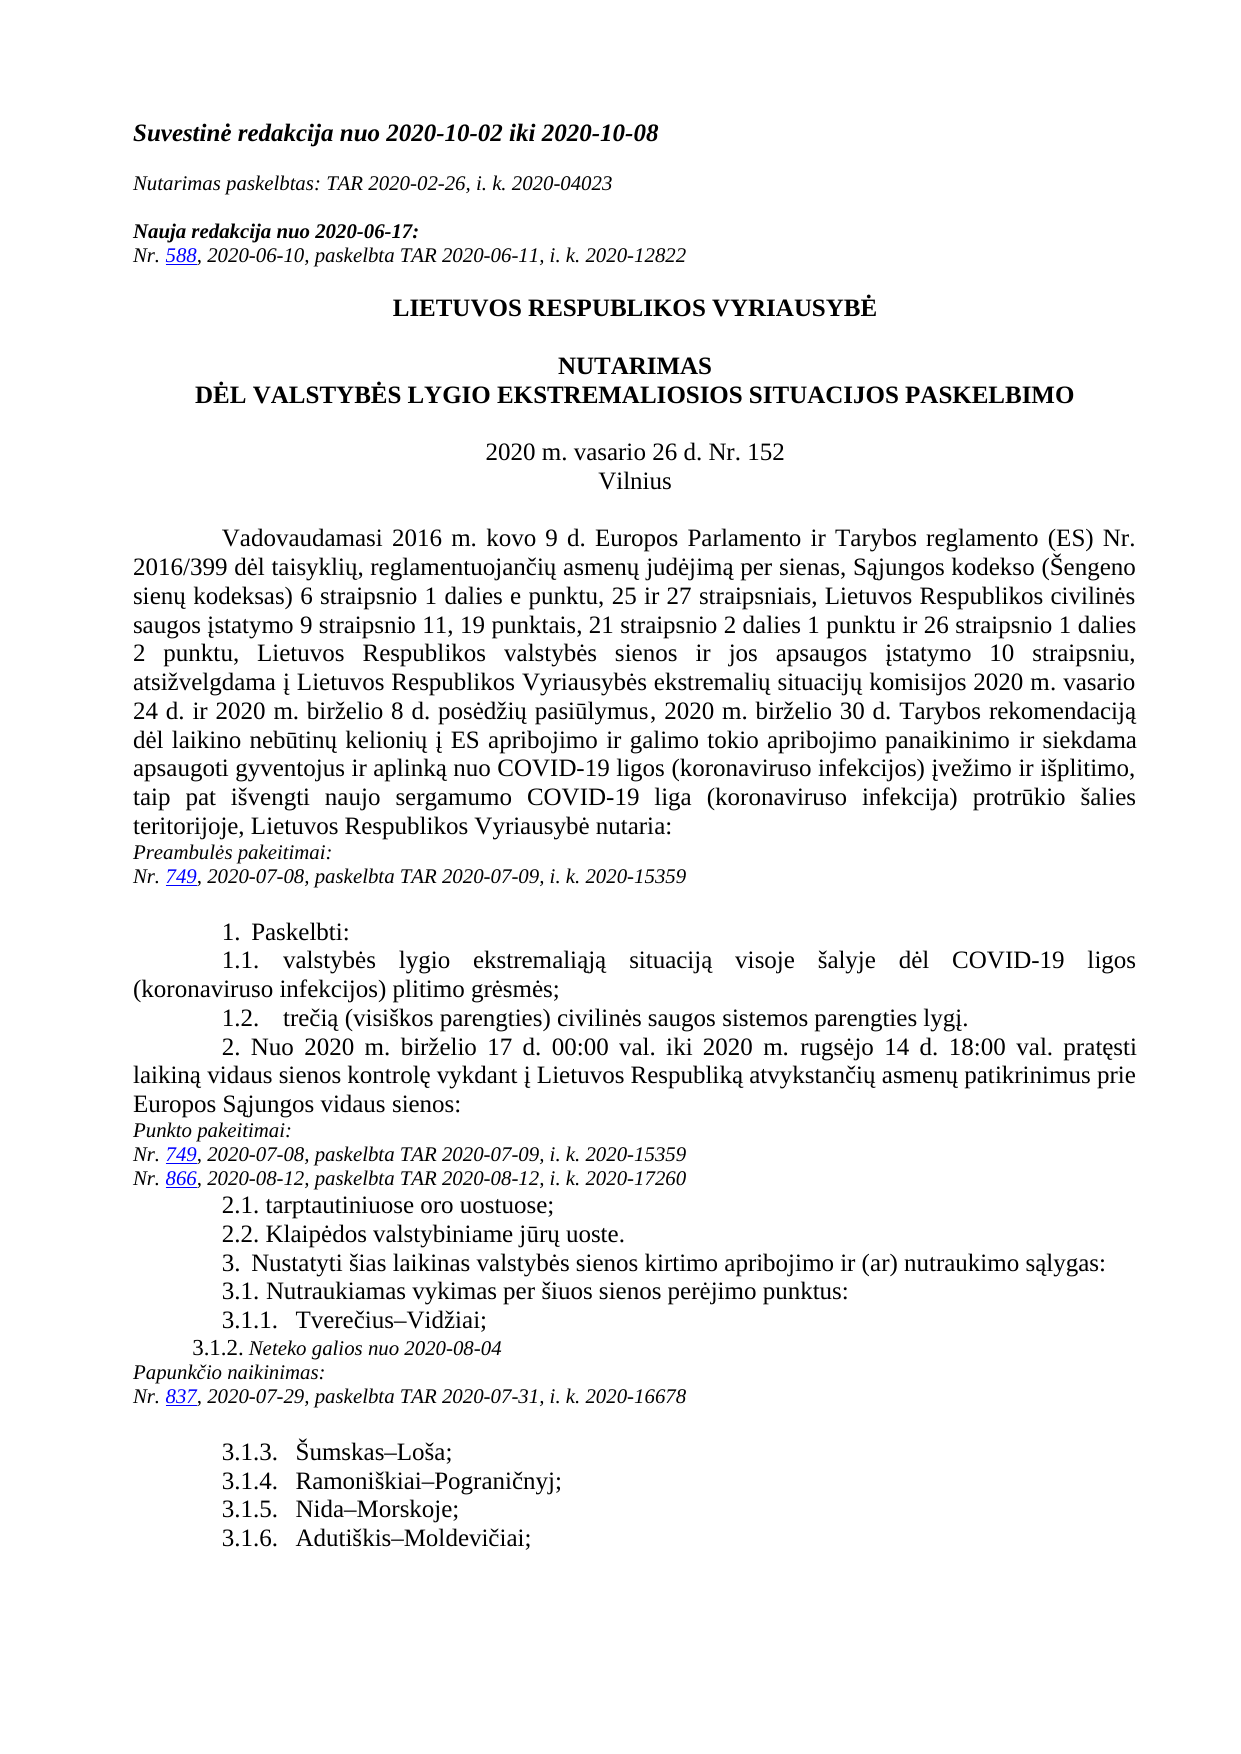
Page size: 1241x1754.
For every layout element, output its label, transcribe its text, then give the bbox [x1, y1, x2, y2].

text 3.1. Nutraukiamas vykimas per šiuos sienos perėjimo punktus: [133, 1276, 1137, 1305]
text 2.2. Klaipėdos valstybiniame jūrų uoste. [133, 1219, 1137, 1248]
text Papunkčio naikinimas: [133, 1360, 1137, 1384]
text Nr. 866, 2020-08-12, paskelbta TAR 2020-08-12, i. k. 2020-17260 [133, 1166, 1137, 1190]
text 2020 m. vasario 26 d. Nr. 152 [133, 437, 1137, 466]
text Nr. 749, 2020-07-08, paskelbta TAR 2020-07-09, i. k. 2020-15359 [133, 864, 1137, 888]
text Nutarimas paskelbtas: TAR 2020-02-26, i. k. 2020-04023 [133, 171, 1137, 195]
text 2.1. tarptautiniuose oro uostuose; [133, 1190, 1137, 1219]
text Vilnius [133, 466, 1137, 495]
text 3.1.2. Neteko galios nuo 2020-08-04 [133, 1334, 1137, 1360]
text Nr. 837, 2020-07-29, paskelbta TAR 2020-07-31, i. k. 2020-16678 [133, 1384, 1137, 1408]
text Preambulės pakeitimai: [133, 840, 1137, 864]
text 3.1.3. Šumskas–Loša; [133, 1437, 1137, 1466]
text Suvestinė redakcija nuo 2020-10-02 iki 2020-10-08 [133, 118, 1137, 147]
text 3.1.4. Ramoniškiai–Pograničnyj; [133, 1466, 1137, 1494]
text 3.1.5. Nida–Morskoje; [133, 1494, 1137, 1523]
text 2. Nuo 2020 m. birželio 17 d. 00:00 val. iki 2020 m. rugsėjo 14 d. 18:00 val. pratęsti laikiną vidaus sienos kontrolę vykdant į Lietuvos Respubliką atvykstančių asmenų patikrinimus prie Europos Sąjungos vidaus sienos: [133, 1032, 1137, 1118]
text 3. Nustatyti šias laikinas valstybės sienos kirtimo apribojimo ir (ar) nutraukimo sąlygas: [133, 1248, 1137, 1276]
text Punkto pakeitimai: [133, 1118, 1137, 1142]
text 3.1.6. Adutiškis–Moldevičiai; [133, 1523, 1137, 1552]
text Nauja redakcija nuo 2020-06-17: [133, 219, 1137, 243]
text DĖL VALSTYBĖS LYGIO EKSTREMALIOSIOS SITUACIJOS PASKELBIMO [133, 380, 1137, 408]
text 3.1.1. Tverečius–Vidžiai; [133, 1305, 1137, 1334]
text 1.2. trečią (visiškos parengties) civilinės saugos sistemos parengties lygį. [133, 1003, 1137, 1032]
text Nr. 588, 2020-06-10, paskelbta TAR 2020-06-11, i. k. 2020-12822 [133, 243, 1137, 267]
text LIETUVOS RESPUBLIKOS VYRIAUSYBĖ [133, 293, 1137, 322]
text 1. Paskelbti: [133, 917, 1137, 945]
text Vadovaudamasi 2016 m. kovo 9 d. Europos Parlamento ir Tarybos reglamento (ES) Nr. 2016/399 dėl taisyklių, reglamentuojančių asmenų judėjimą per sienas, Sąjungos kodekso (Šengeno sienų kodeksas) 6 straipsnio 1 dalies e punktu, 25 ir 27 straipsniais, Lietuvos Respublikos civilinės saugos įstatymo 9 straipsnio 11, 19 punktais, 21 straipsnio 2 dalies 1 punktu ir 26 straipsnio 1 dalies 2 punktu, Lietuvos Respublikos valstybės sienos ir jos apsaugos įstatymo 10 straipsniu, atsižvelgdama į Lietuvos Respublikos Vyriausybės ekstremalių situacijų komisijos 2020 m. vasario 24 d. ir 2020 m. birželio 8 d. posėdžių pasiūlymus, 2020 m. birželio 30 d. Tarybos rekomendaciją dėl laikino nebūtinų kelionių į ES apribojimo ir galimo tokio apribojimo panaikinimo ir siekdama apsaugoti gyventojus ir aplinką nuo COVID-19 ligos (koronaviruso infekcijos) įvežimo ir išplitimo, taip pat išvengti naujo sergamumo COVID-19 liga (koronaviruso infekcija) protrūkio šalies teritorijoje, Lietuvos Respublikos Vyriausybė nutaria: [133, 523, 1137, 840]
text Nr. 749, 2020-07-08, paskelbta TAR 2020-07-09, i. k. 2020-15359 [133, 1142, 1137, 1166]
text 1.1. valstybės lygio ekstremaliąją situaciją visoje šalyje dėl COVID-19 ligos (koronaviruso infekcijos) plitimo grėsmės; [133, 945, 1137, 1003]
text NUTARIMAS [133, 351, 1137, 380]
